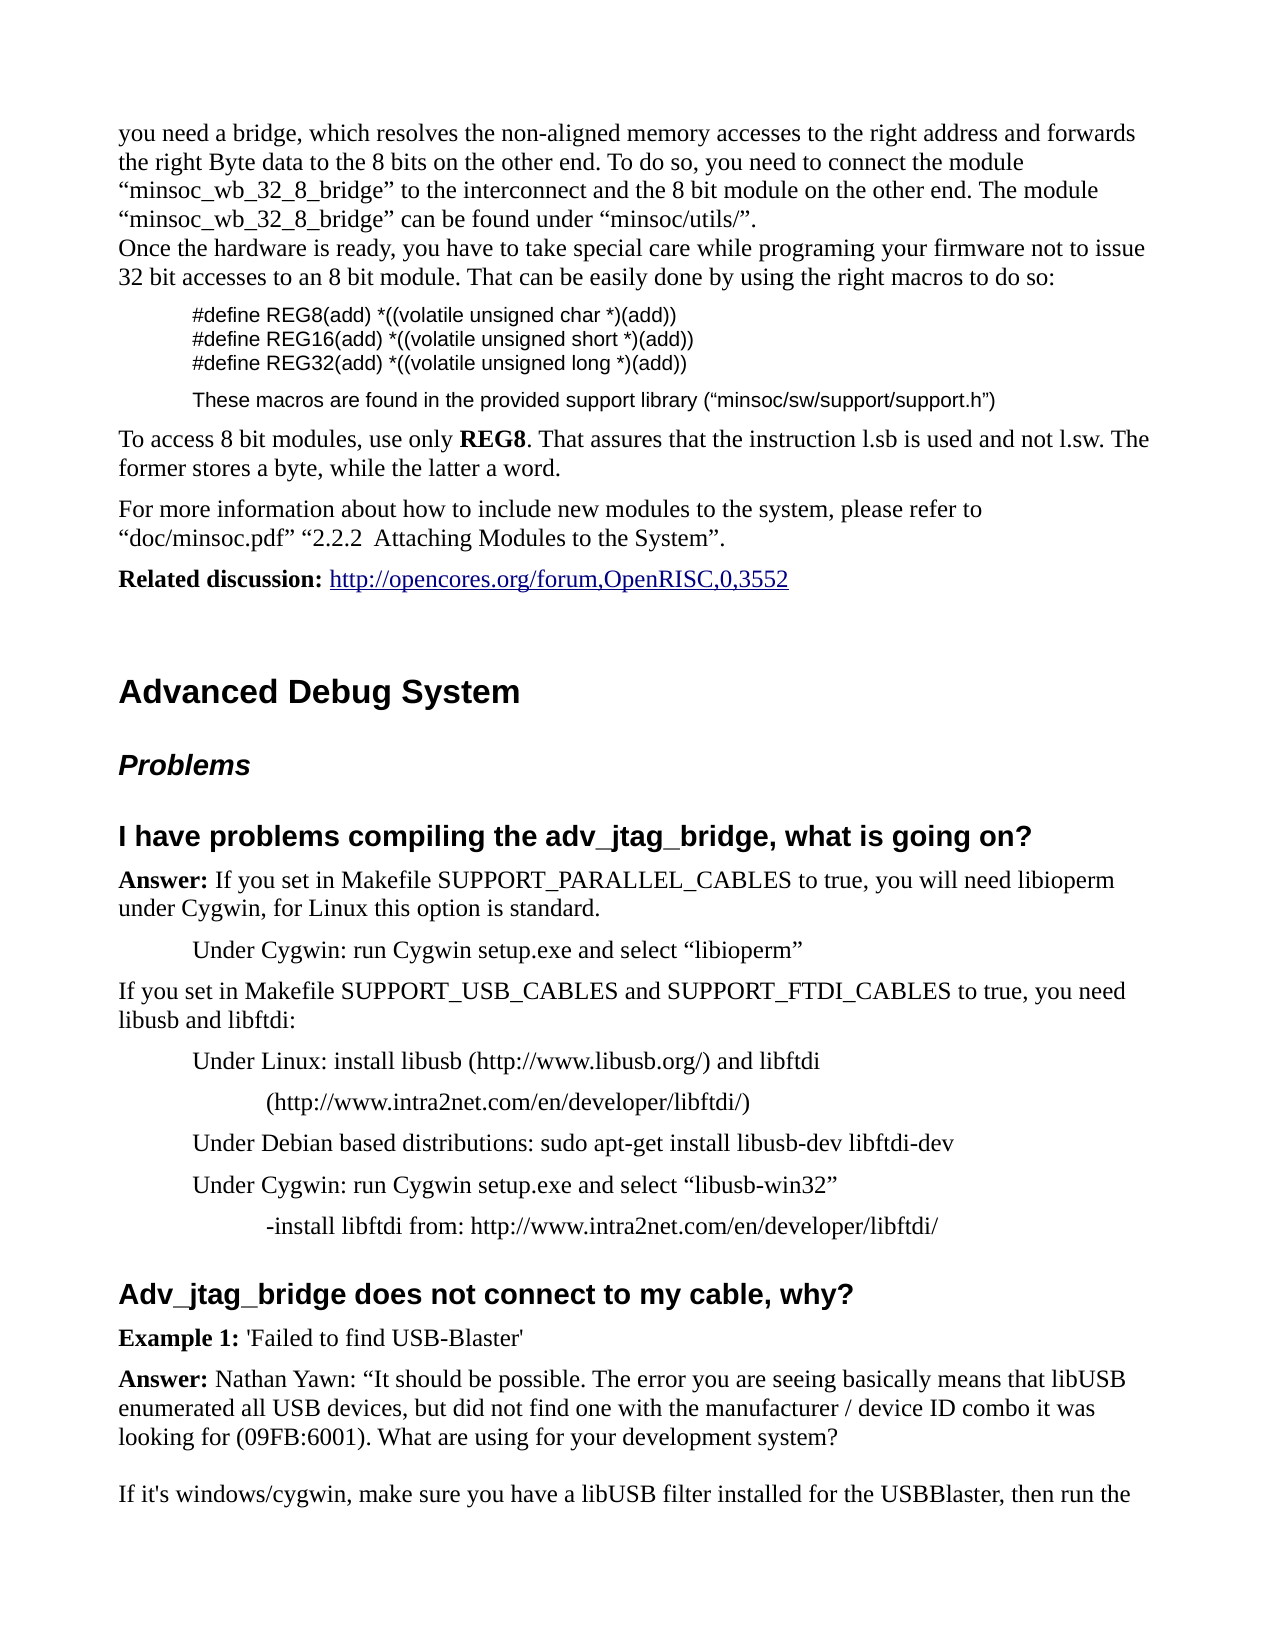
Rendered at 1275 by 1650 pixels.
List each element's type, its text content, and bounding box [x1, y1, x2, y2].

text Related discussion: http://opencores.org/forum,OpenRISC,0,3552 [118, 564, 1157, 593]
text Under Cygwin: run Cygwin setup.exe and select “libioperm” [118, 935, 1157, 963]
text For more information about how to include new modules to the system, please refer to “doc/minsoc.pdf” “2.2.2 Attaching Modules to the System”. [118, 494, 1157, 551]
text #define REG8(add) *((volatile unsigned char *)(add)) #define REG16(add) *((volatile unsigned short *)(add)) #define REG32(add) *((volatile unsigned long *)(add)) [192, 303, 1157, 375]
text (http://www.intra2net.com/en/developer/libftdi/) [118, 1087, 1157, 1116]
text Example 1: 'Failed to find USB-Blaster' [118, 1323, 1157, 1352]
subtitle I have problems compiling the adv_jtag_bridge, what is going on? [118, 819, 1157, 852]
text Under Debian based distributions: sudo apt-get install libusb-dev libftdi-dev [118, 1128, 1157, 1157]
text Answer: If you set in Makefile SUPPORT_PARALLEL_CABLES to true, you will need libioperm under Cygwin, for Linux this option is standard. [118, 865, 1157, 922]
text To access 8 bit modules, use only REG8. That assures that the instruction l.sb is used and not l.sw. The former stores a byte, while the latter a word. [118, 424, 1157, 481]
text Once the hardware is ready, you have to take special care while programing your firmware not to issue 32 bit accesses to an 8 bit module. That can be easily done by using the right macros to do so: [118, 233, 1157, 291]
text Under Linux: install libusb (http://www.libusb.org/) and libftdi [118, 1046, 1157, 1075]
text you need a bridge, which resolves the non-aligned memory accesses to the right address and forwards the right Byte data to the 8 bits on the other end. To do so, you need to connect the module “minsoc_wb_32_8_bridge” to the interconnect and the 8 bit module on the other end. The module “minsoc_wb_32_8_bridge” can be found under “minsoc/utils/”. [118, 118, 1157, 233]
subtitle Problems [118, 748, 1157, 781]
text Answer: Nathan Yawn: “It should be possible. The error you are seeing basically means that libUSB enumerated all USB devices, but did not find one with the manufacturer / device ID combo it was looking for (09FB:6001). What are using for your development system? If it's windows/cygwin, make sure you have a libUSB filter installed for the USBBlaster, then run the [118, 1364, 1157, 1508]
subtitle Adv_jtag_bridge does not connect to my cable, why? [118, 1277, 1157, 1311]
text -install libftdi from: http://www.intra2net.com/en/developer/libftdi/ [118, 1211, 1157, 1240]
text If you set in Makefile SUPPORT_USB_CABLES and SUPPORT_FTDI_CABLES to true, you need libusb and libftdi: [118, 976, 1157, 1033]
text These macros are found in the provided support library (“minsoc/sw/support/support.h”) [192, 387, 1157, 411]
text Under Cygwin: run Cygwin setup.exe and select “libusb-win32” [118, 1170, 1157, 1198]
subtitle Advanced Debug System [118, 671, 1157, 710]
